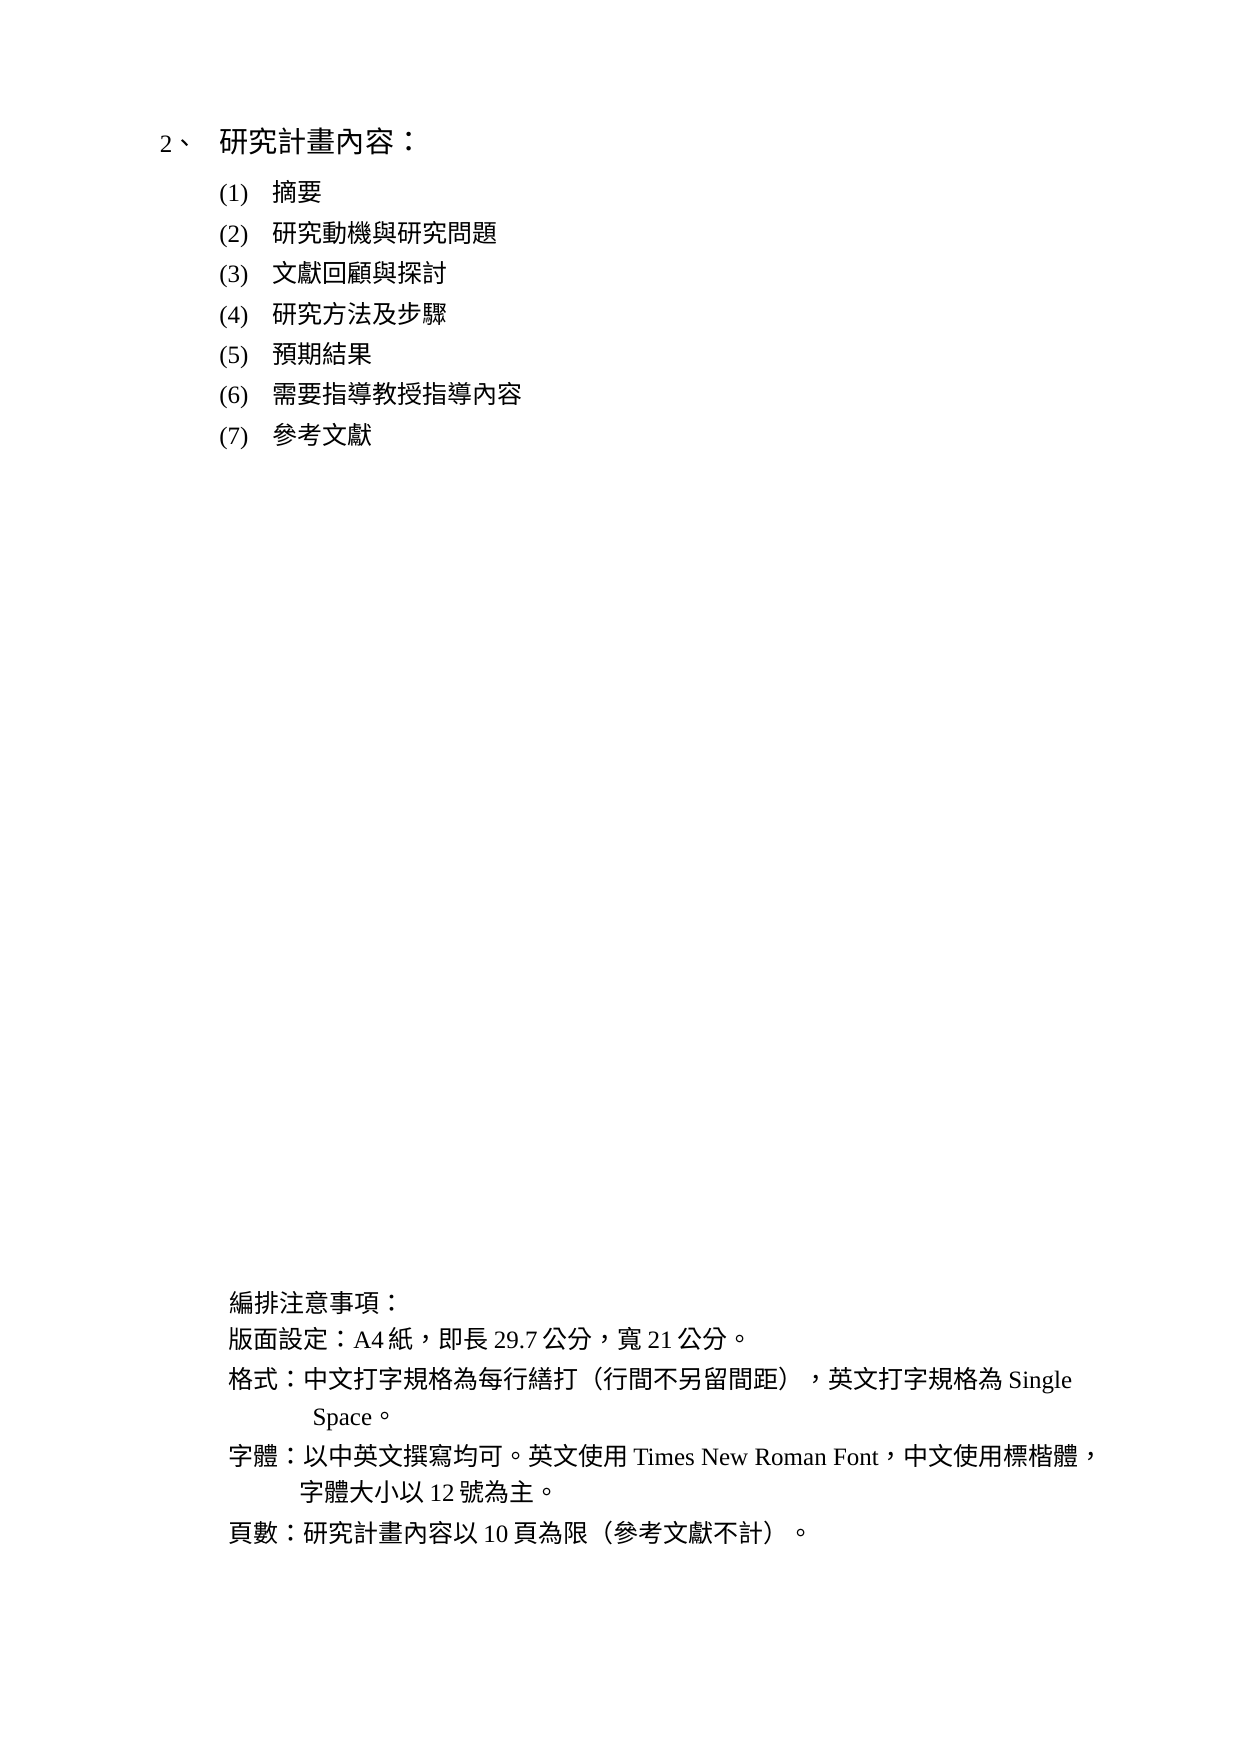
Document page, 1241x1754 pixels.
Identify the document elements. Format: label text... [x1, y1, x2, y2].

text 版面設定：A4紙，即長29.7公分，寬21公分。 [228, 1319, 1081, 1356]
list 需要指導教授指導內容 [219, 375, 1081, 411]
list 研究方法及步驟 [219, 294, 1081, 330]
text 格式：中文打字規格為每行繕打（行間不另留間距），英文打字規格為Single Space。 [228, 1360, 1081, 1432]
list 參考文獻 [219, 415, 1081, 452]
list 研究計畫內容： [159, 118, 1081, 160]
list 研究動機與研究問題 [219, 213, 1081, 249]
text 編排注意事項： [229, 1283, 1081, 1319]
text 字體：以中英文撰寫均可。英文使用Times New Roman Font，中文使用標楷體，字體大小以12號為主。 [228, 1436, 1081, 1509]
list 預期結果 [219, 334, 1081, 371]
list 文獻回顧與探討 [219, 254, 1081, 290]
list 摘要 [219, 173, 1081, 209]
text 頁數：研究計畫內容以10頁為限（參考文獻不計）。 [228, 1513, 1081, 1549]
